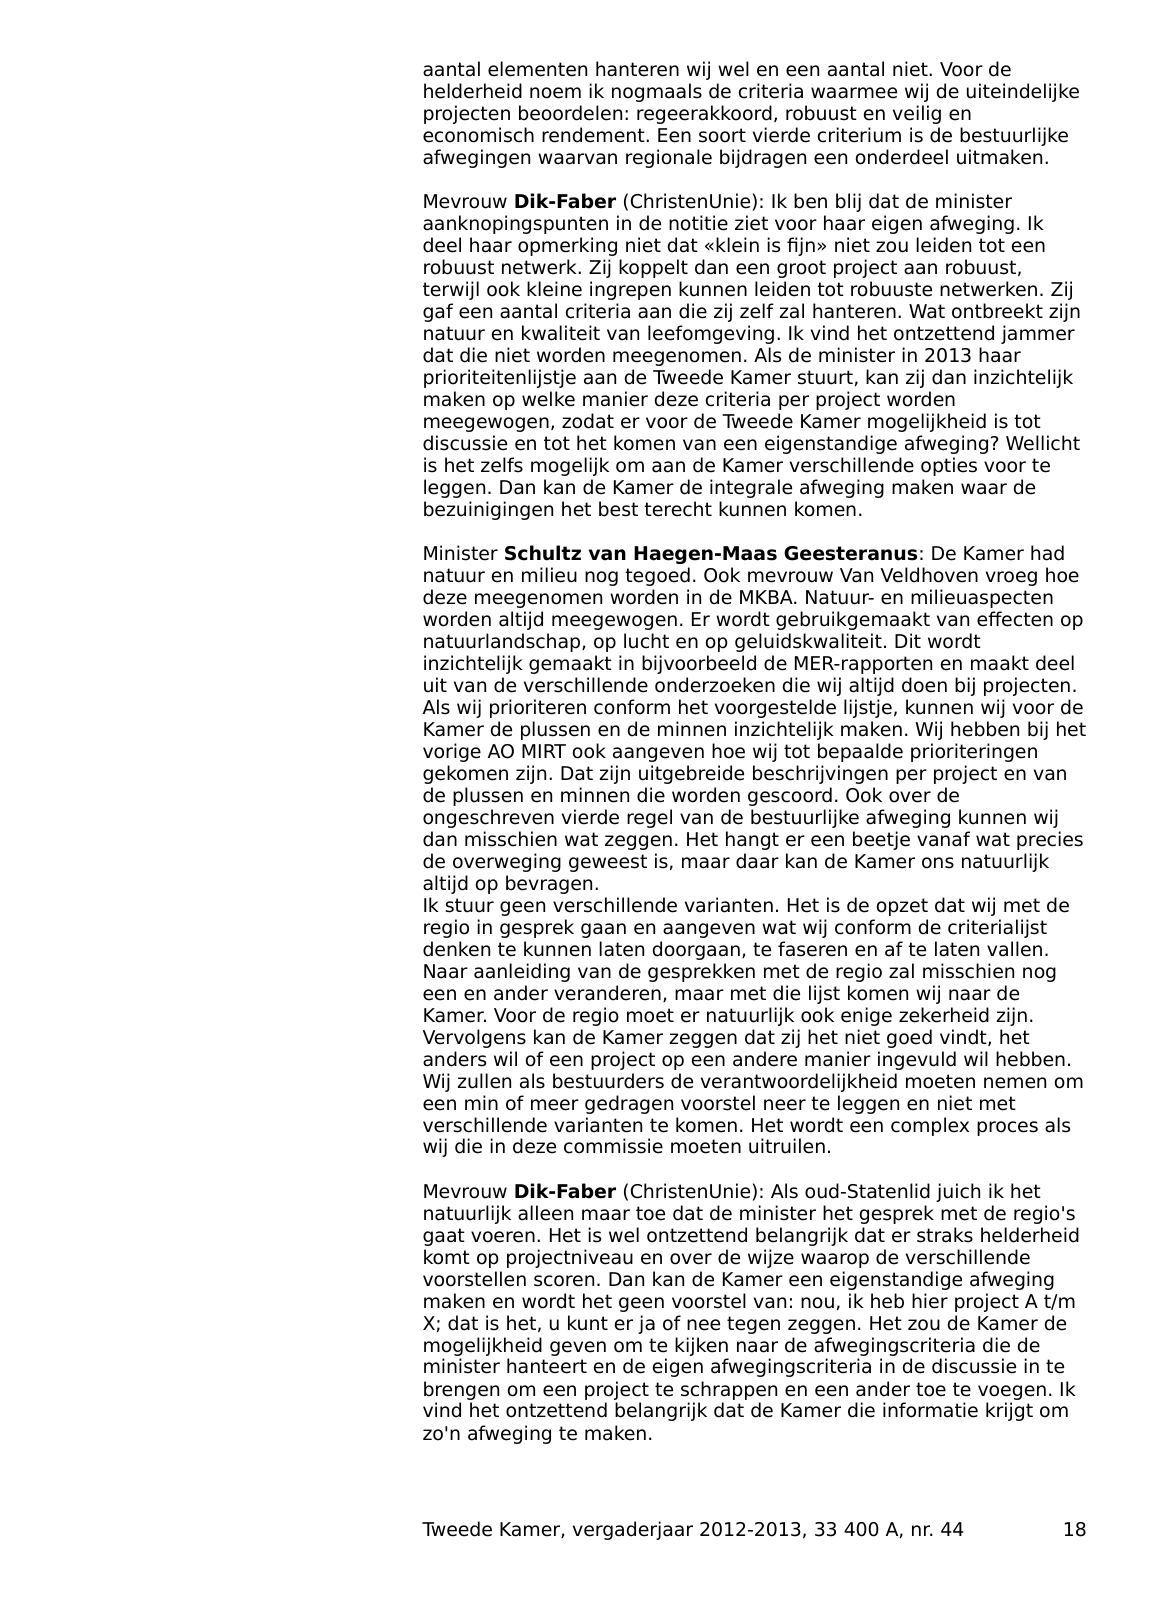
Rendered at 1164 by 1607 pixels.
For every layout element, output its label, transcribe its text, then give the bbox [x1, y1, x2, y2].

text Ik stuur geen verschillende varianten. Het is de opzet dat wij met de regio in gesprek gaan en aangeven wat wij conform de criterialijst denken te kunnen laten doorgaan, te faseren en af te laten vallen. Naar aanleiding van de gesprekken met de regio zal misschien nog een en ander veranderen, maar met die lijst komen wij naar de Kamer. Voor de regio moet er natuurlijk ook enige zekerheid zijn. Vervolgens kan de Kamer zeggen dat zij het niet goed vindt, het anders wil of een project op een andere manier ingevuld wil hebben. Wij zullen als bestuurders de verantwoordelijkheid moeten nemen om een min of meer gedragen voorstel neer te leggen en niet met verschillende varianten te komen. Het wordt een complex proces als wij die in deze commissie moeten uitruilen. [422, 895, 1087, 1158]
text Mevrouw Dik-Faber (ChristenUnie): Ik ben blij dat de minister aanknopingspunten in de notitie ziet voor haar eigen afweging. Ik deel haar opmerking niet dat «klein is fijn» niet zou leiden tot een robuust netwerk. Zij koppelt dan een groot project aan robuust, terwijl ook kleine ingrepen kunnen leiden tot robuuste netwerken. Zij gaf een aantal criteria aan die zij zelf zal hanteren. Wat ontbreekt zijn natuur en kwaliteit van leefomgeving. Ik vind het ontzettend jammer dat die niet worden meegenomen. Als de minister in 2013 haar prioriteitenlijstje aan de Tweede Kamer stuurt, kan zij dan inzichtelijk maken op welke manier deze criteria per project worden meegewogen, zodat er voor de Tweede Kamer mogelijkheid is tot discussie en tot het komen van een eigenstandige afweging? Wellicht is het zelfs mogelijk om aan de Kamer verschillende opties voor te leggen. Dan kan de Kamer de integrale afweging maken waar de bezuinigingen het best terecht kunnen komen. [422, 191, 1087, 521]
text aantal elementen hanteren wij wel en een aantal niet. Voor de helderheid noem ik nogmaals de criteria waarmee wij de uiteindelijke projecten beoordelen: regeerakkoord, robuust en veilig en economisch rendement. Een soort vierde criterium is de bestuurlijke afwegingen waarvan regionale bijdragen een onderdeel uitmaken. [422, 59, 1087, 169]
text Minister Schultz van Haegen-Maas Geesteranus: De Kamer had natuur en milieu nog tegoed. Ook mevrouw Van Veldhoven vroeg hoe deze meegenomen worden in de MKBA. Natuur- en milieuaspecten worden altijd meegewogen. Er wordt gebruikgemaakt van effecten op natuurlandschap, op lucht en op geluidskwaliteit. Dit wordt inzichtelijk gemaakt in bijvoorbeeld de MER-rapporten en maakt deel uit van de verschillende onderzoeken die wij altijd doen bij projecten. Als wij prioriteren conform het voorgestelde lijstje, kunnen wij voor de Kamer de plussen en de minnen inzichtelijk maken. Wij hebben bij het vorige AO MIRT ook aangeven hoe wij tot bepaalde prioriteringen gekomen zijn. Dat zijn uitgebreide beschrijvingen per project en van de plussen en minnen die worden gescoord. Ook over de ongeschreven vierde regel van de bestuurlijke afweging kunnen wij dan misschien wat zeggen. Het hangt er een beetje vanaf wat precies de overweging geweest is, maar daar kan de Kamer ons natuurlijk altijd op bevragen. [422, 543, 1087, 895]
text Mevrouw Dik-Faber (ChristenUnie): Als oud-Statenlid juich ik het natuurlijk alleen maar toe dat de minister het gesprek met de regio's gaat voeren. Het is wel ontzettend belangrijk dat er straks helderheid komt op projectniveau en over de wijze waarop de verschillende voorstellen scoren. Dan kan de Kamer een eigenstandige afweging maken en wordt het geen voorstel van: nou, ik heb hier project A t/m X; dat is het, u kunt er ja of nee tegen zeggen. Het zou de Kamer de mogelijkheid geven om te kijken naar de afwegingscriteria die de minister hanteert en de eigen afwegingscriteria in de discussie in te brengen om een project te schrappen en een ander toe te voegen. Ik vind het ontzettend belangrijk dat de Kamer die informatie krijgt om zo'n afweging te maken. [422, 1181, 1087, 1444]
